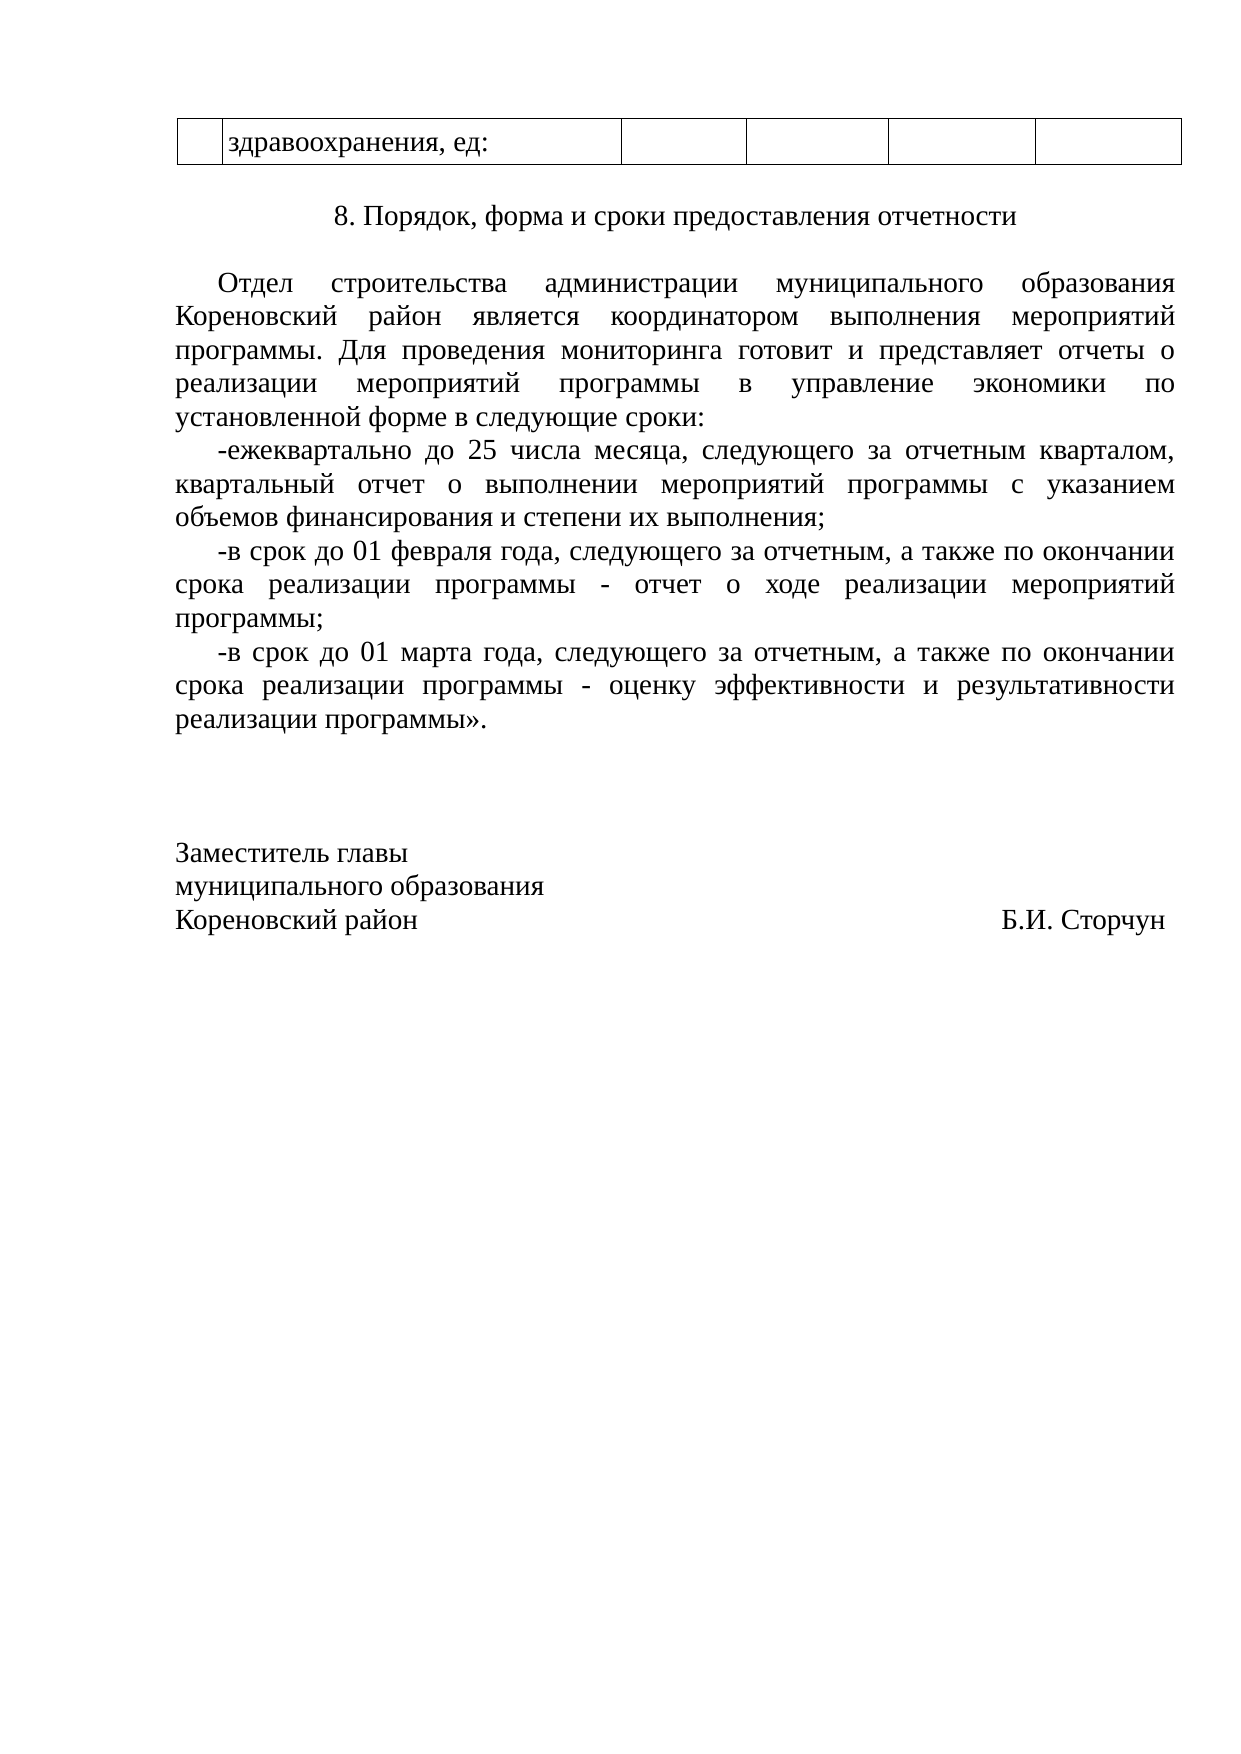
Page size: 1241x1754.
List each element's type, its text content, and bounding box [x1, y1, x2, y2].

text Отдел строительства администрации муниципального образования Кореновский район является координатором выполнения мероприятий программы. Для проведения мониторинга готовит и представляет отчеты о реализации мероприятий программы в управление экономики по установленной форме в следующие сроки: [175, 265, 1176, 432]
text Кореновский район Б.И. Сторчун [175, 902, 1176, 936]
text -в срок до 01 февраля года, следующего за отчетным, а также по окончании срока реализации программы - отчет о ходе реализации мероприятий программы; [175, 533, 1176, 634]
text 8. Порядок, форма и сроки предоставления отчетности [175, 198, 1176, 231]
text муниципального образования [175, 868, 1176, 902]
table_cell здравоохранения, ед: [223, 119, 621, 164]
table_cell [1036, 119, 1181, 164]
table_cell [178, 119, 222, 164]
table_cell [747, 119, 888, 164]
text -в срок до 01 марта года, следующего за отчетным, а также по окончании срока реализации программы - оценку эффективности и результативности реализации программы». [175, 634, 1176, 734]
table_cell [889, 119, 1035, 164]
text -ежеквартально до 25 числа месяца, следующего за отчетным кварталом, квартальный отчет о выполнении мероприятий программы с указанием объемов финансирования и степени их выполнения; [175, 432, 1176, 533]
text Заместитель главы [175, 835, 1176, 868]
table_cell [622, 119, 746, 164]
